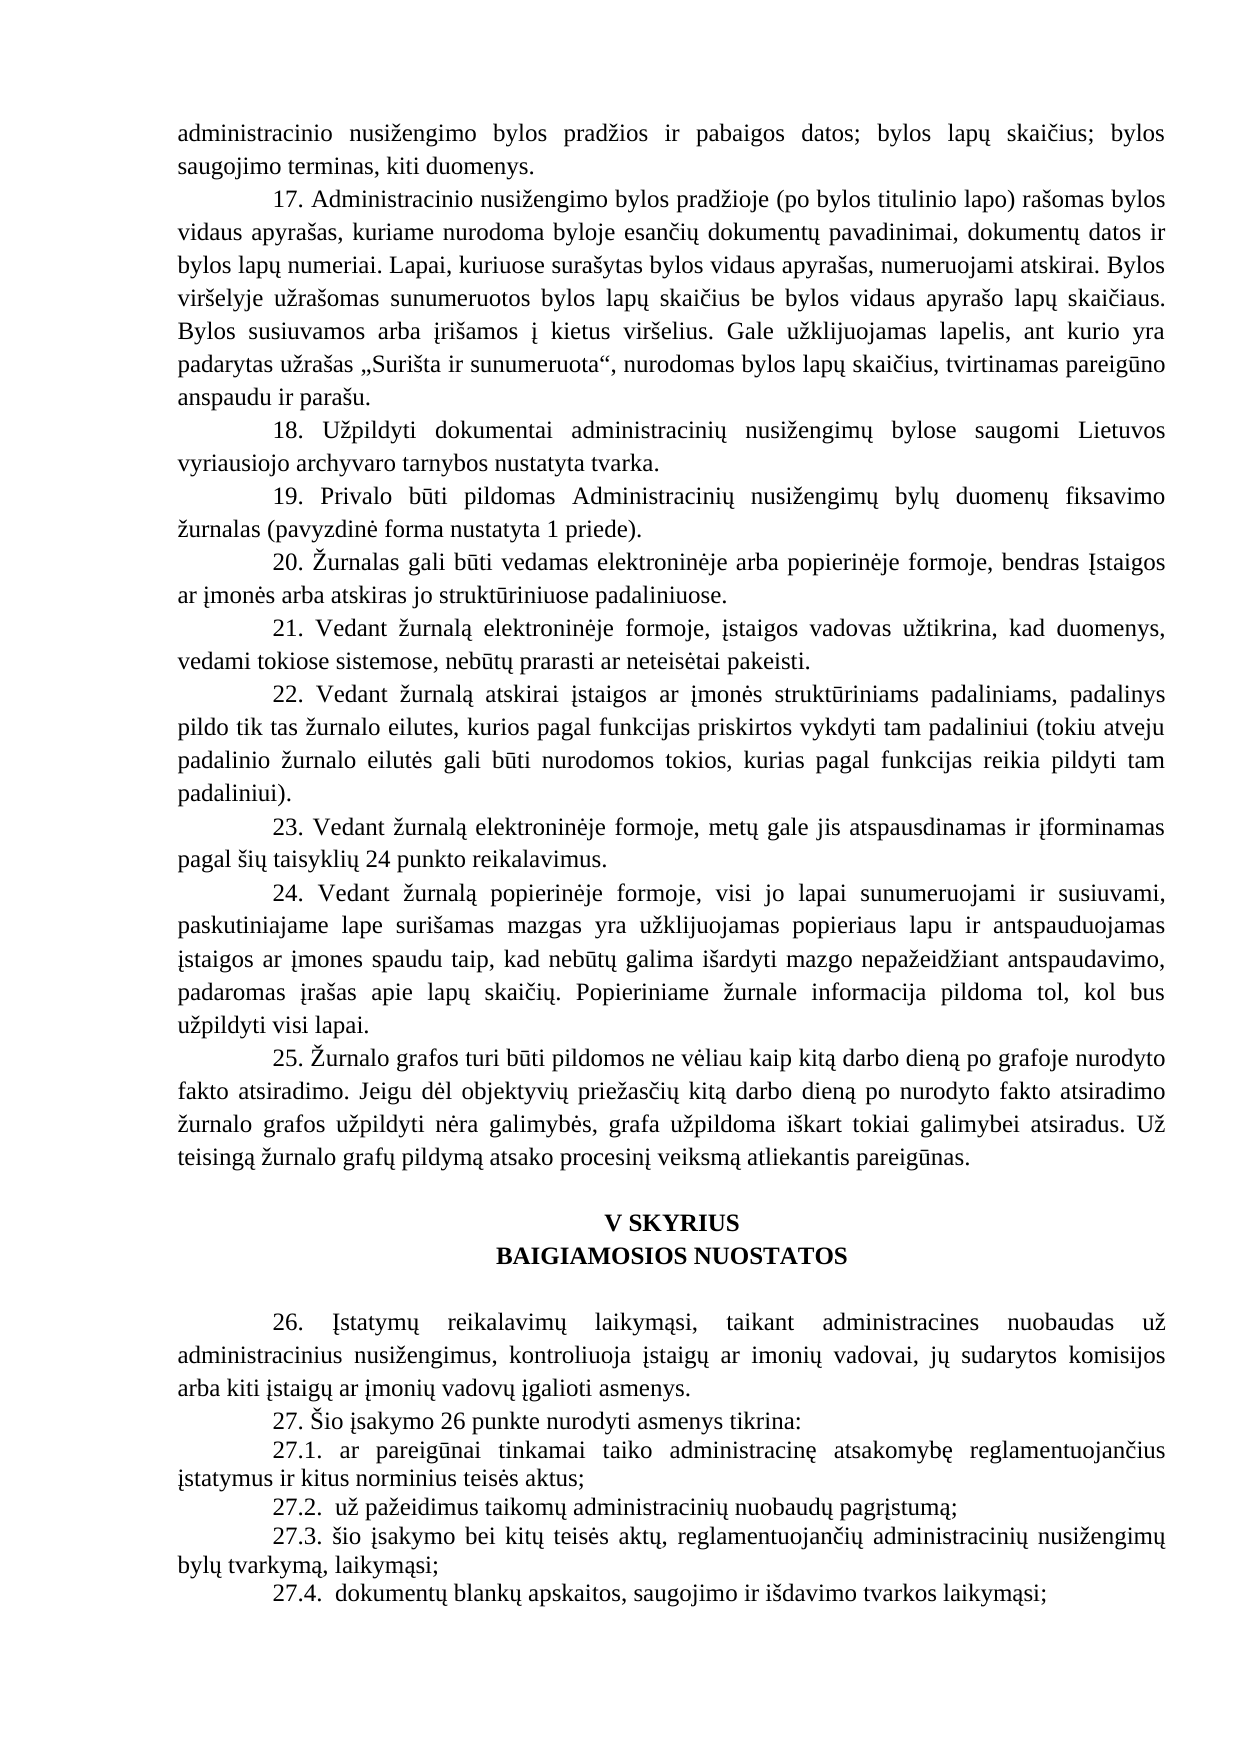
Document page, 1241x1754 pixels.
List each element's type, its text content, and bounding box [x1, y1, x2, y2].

text 18. Užpildyti dokumentai administracinių nusižengimų bylose saugomi Lietuvos vyriausiojo archyvaro tarnybos nustatyta tvarka. [177, 415, 1166, 477]
text 26. Įstatymų reikalavimų laikymąsi, taikant administracines nuobaudas už administracinius nusižengimus, kontroliuoja įstaigų ar imonių vadovai, jų sudarytos komisijos arba kiti įstaigų ar įmonių vadovų įgalioti asmenys. [177, 1307, 1166, 1402]
text 27. Šio įsakymo 26 punkte nurodyti asmenys tikrina: [177, 1406, 1166, 1435]
text 27.1. ar pareigūnai tinkamai taiko administracinę atsakomybę reglamentuojančius įstatymus ir kitus norminius teisės aktus; [177, 1435, 1166, 1492]
text 19. Privalo būti pildomas Administracinių nusižengimų bylų duomenų fiksavimo žurnalas (pavyzdinė forma nustatyta 1 priede). [177, 481, 1166, 543]
text 27.2. už pažeidimus taikomų administracinių nuobaudų pagrįstumą; [177, 1492, 1166, 1521]
text 25. Žurnalo grafos turi būti pildomos ne vėliau kaip kitą darbo dieną po grafoje nurodyto fakto atsiradimo. Jeigu dėl objektyvių priežasčių kitą darbo dieną po nurodyto fakto atsiradimo žurnalo grafos užpildyti nėra galimybės, grafa užpildoma iškart tokiai galimybei atsiradus. Už teisingą žurnalo grafų pildymą atsako procesinį veiksmą atliekantis pareigūnas. [177, 1043, 1166, 1171]
text 20. Žurnalas gali būti vedamas elektroninėje arba popierinėje formoje, bendras Įstaigos ar įmonės arba atskiras jo struktūriniuose padaliniuose. [177, 547, 1166, 609]
text 21. Vedant žurnalą elektroninėje formoje, įstaigos vadovas užtikrina, kad duomenys, vedami tokiose sistemose, nebūtų prarasti ar neteisėtai pakeisti. [177, 613, 1166, 675]
text 22. Vedant žurnalą atskirai įstaigos ar įmonės struktūriniams padaliniams, padalinys pildo tik tas žurnalo eilutes, kurios pagal funkcijas priskirtos vykdyti tam padaliniui (tokiu atveju padalinio žurnalo eilutės gali būti nurodomos tokios, kurias pagal funkcijas reikia pildyti tam padaliniui). [177, 679, 1166, 807]
text V SKYRIUS [177, 1208, 1166, 1237]
text 27.3. šio įsakymo bei kitų teisės aktų, reglamentuojančių administracinių nusižengimų bylų tvarkymą, laikymąsi; [177, 1521, 1166, 1578]
text BAIGIAMOSIOS NUOSTATOS [177, 1241, 1166, 1269]
text 24. Vedant žurnalą popierinėje formoje, visi jo lapai sunumeruojami ir susiuvami, paskutiniajame lape surišamas mazgas yra užklijuojamas popieriaus lapu ir antspauduojamas įstaigos ar įmones spaudu taip, kad nebūtų galima išardyti mazgo nepažeidžiant antspaudavimo, padaromas įrašas apie lapų skaičių. Popieriniame žurnale informacija pildoma tol, kol bus užpildyti visi lapai. [177, 878, 1166, 1038]
text 27.4. dokumentų blankų apskaitos, saugojimo ir išdavimo tvarkos laikymąsi; [177, 1578, 1166, 1607]
text 17. Administracinio nusižengimo bylos pradžioje (po bylos titulinio lapo) rašomas bylos vidaus apyrašas, kuriame nurodoma byloje esančių dokumentų pavadinimai, dokumentų datos ir bylos lapų numeriai. Lapai, kuriuose surašytas bylos vidaus apyrašas, numeruojami atskirai. Bylos viršelyje užrašomas sunumeruotos bylos lapų skaičius be bylos vidaus apyrašo lapų skaičiaus. Bylos susiuvamos arba įrišamos į kietus viršelius. Gale užklijuojamas lapelis, ant kurio yra padarytas užrašas „Surišta ir sunumeruota“, nurodomas bylos lapų skaičius, tvirtinamas pareigūno anspaudu ir parašu. [177, 184, 1166, 411]
text 23. Vedant žurnalą elektroninėje formoje, metų gale jis atspausdinamas ir įforminamas pagal šių taisyklių 24 punkto reikalavimus. [177, 812, 1166, 873]
text administracinio nusižengimo bylos pradžios ir pabaigos datos; bylos lapų skaičius; bylos saugojimo terminas, kiti duomenys. [177, 118, 1166, 180]
